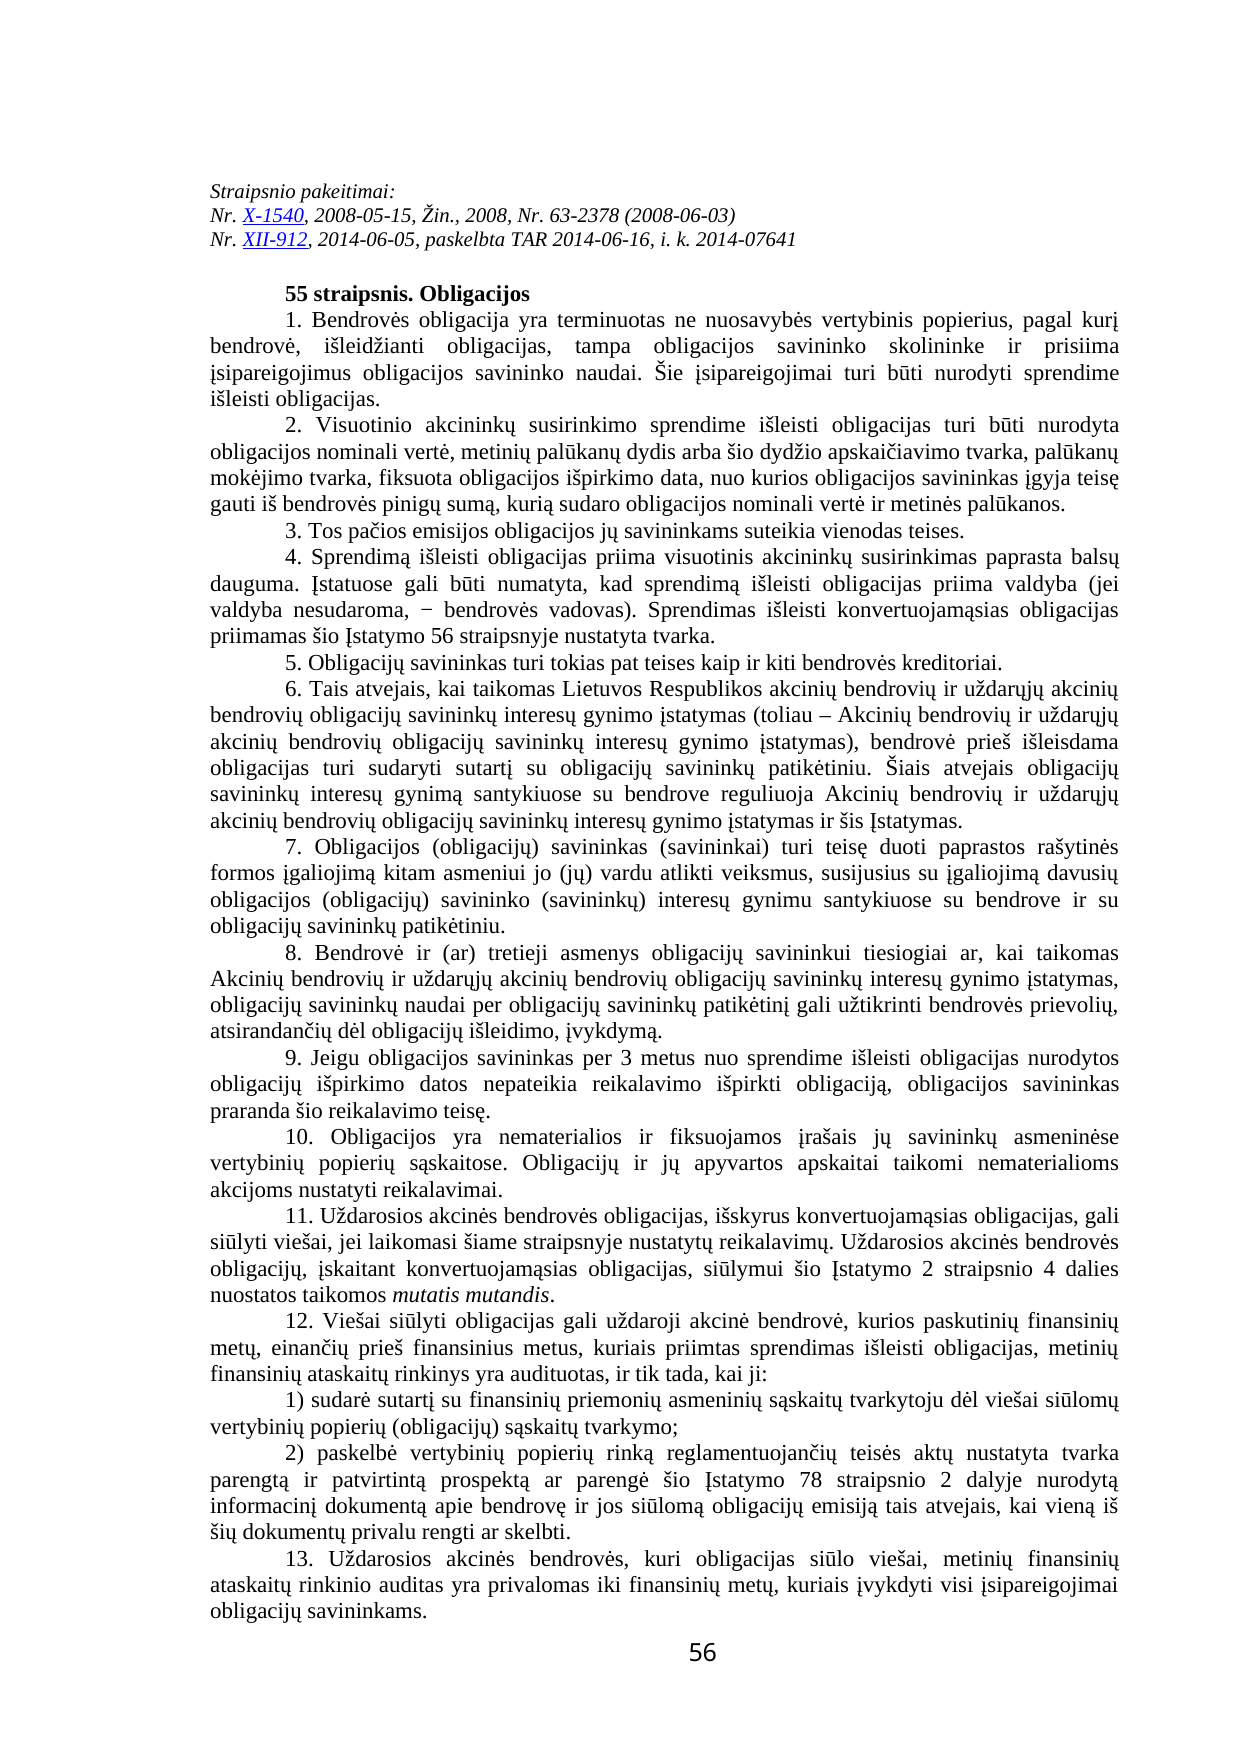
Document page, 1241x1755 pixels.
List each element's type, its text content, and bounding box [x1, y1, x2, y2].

text 12. Viešai siūlyti obligacijas gali uždaroji akcinė bendrovė, kurios paskutinių finansinių metų, einančių prieš finansinius metus, kuriais priimtas sprendimas išleisti obligacijas, metinių finansinių ataskaitų rinkinys yra audituotas, ir tik tada, kai ji: [210, 1307, 1120, 1387]
text 8. Bendrovė ir (ar) tretieji asmenys obligacijų savininkui tiesiogiai ar, kai taikomas Akcinių bendrovių ir uždarųjų akcinių bendrovių obligacijų savininkų interesų gynimo įstatymas, obligacijų savininkų naudai per obligacijų savininkų patikėtinį gali užtikrinti bendrovės prievolių, atsirandančių dėl obligacijų išleidimo, įvykdymą. [210, 938, 1120, 1044]
text 10. Obligacijos yra nematerialios ir fiksuojamos įrašais jų savininkų asmeninėse vertybinių popierių sąskaitose. Obligacijų ir jų apyvartos apskaitai taikomi nematerialioms akcijoms nustatyti reikalavimai. [210, 1123, 1120, 1202]
text 6. Tais atvejais, kai taikomas Lietuvos Respublikos akcinių bendrovių ir uždarųjų akcinių bendrovių obligacijų savininkų interesų gynimo įstatymas (toliau – Akcinių bendrovių ir uždarųjų akcinių bendrovių obligacijų savininkų interesų gynimo įstatymas), bendrovė prieš išleisdama obligacijas turi sudaryti sutartį su obligacijų savininkų patikėtiniu. Šiais atvejais obligacijų savininkų interesų gynimą santykiuose su bendrove reguliuoja Akcinių bendrovių ir uždarųjų akcinių bendrovių obligacijų savininkų interesų gynimo įstatymas ir šis Įstatymas. [210, 675, 1120, 833]
text 2. Visuotinio akcininkų susirinkimo sprendime išleisti obligacijas turi būti nurodyta obligacijos nominali vertė, metinių palūkanų dydis arba šio dydžio apskaičiavimo tvarka, palūkanų mokėjimo tvarka, fiksuota obligacijos išpirkimo data, nuo kurios obligacijos savininkas įgyja teisę gauti iš bendrovės pinigų sumą, kurią sudaro obligacijos nominali vertė ir metinės palūkanos. [210, 411, 1120, 517]
text 3. Tos pačios emisijos obligacijos jų savininkams suteikia vienodas teises. [210, 517, 1120, 543]
text 5. Obligacijų savininkas turi tokias pat teises kaip ir kiti bendrovės kreditoriai. [210, 649, 1120, 675]
text 9. Jeigu obligacijos savininkas per 3 metus nuo sprendime išleisti obligacijas nurodytos obligacijų išpirkimo datos nepateikia reikalavimo išpirkti obligaciją, obligacijos savininkas praranda šio reikalavimo teisę. [210, 1044, 1120, 1123]
text 13. Uždarosios akcinės bendrovės, kuri obligacijas siūlo viešai, metinių finansinių ataskaitų rinkinio auditas yra privalomas iki finansinių metų, kuriais įvykdyti visi įsipareigojimai obligacijų savininkams. [210, 1545, 1120, 1624]
text Nr. XII-912, 2014-06-05, paskelbta TAR 2014-06-16, i. k. 2014-07641 [210, 227, 1120, 251]
text 11. Uždarosios akcinės bendrovės obligacijas, išskyrus konvertuojamąsias obligacijas, gali siūlyti viešai, jei laikomasi šiame straipsnyje nustatytų reikalavimų. Uždarosios akcinės bendrovės obligacijų, įskaitant konvertuojamąsias obligacijas, siūlymui šio Įstatymo 2 straipsnio 4 dalies nuostatos taikomos mutatis mutandis. [210, 1202, 1120, 1307]
text 2) paskelbė vertybinių popierių rinką reglamentuojančių teisės aktų nustatyta tvarka parengtą ir patvirtintą prospektą ar parengė šio Įstatymo 78 straipsnio 2 dalyje nurodytą informacinį dokumentą apie bendrovę ir jos siūlomą obligacijų emisiją tais atvejais, kai vieną iš šių dokumentų privalu rengti ar skelbti. [210, 1439, 1120, 1545]
text 1. Bendrovės obligacija yra terminuotas ne nuosavybės vertybinis popierius, pagal kurį bendrovė, išleidžianti obligacijas, tampa obligacijos savininko skolininke ir prisiima įsipareigojimus obligacijos savininko naudai. Šie įsipareigojimai turi būti nurodyti sprendime išleisti obligacijas. [210, 306, 1120, 411]
text 7. Obligacijos (obligacijų) savininkas (savininkai) turi teisę duoti paprastos rašytinės formos įgaliojimą kitam asmeniui jo (jų) vardu atlikti veiksmus, susijusius su įgaliojimą davusių obligacijos (obligacijų) savininko (savininkų) interesų gynimu santykiuose su bendrove ir su obligacijų savininkų patikėtiniu. [210, 833, 1120, 938]
text 4. Sprendimą išleisti obligacijas priima visuotinis akcininkų susirinkimas paprasta balsų dauguma. Įstatuose gali būti numatyta, kad sprendimą išleisti obligacijas priima valdyba (jei valdyba nesudaroma, − bendrovės vadovas). Sprendimas išleisti konvertuojamąsias obligacijas priimamas šio Įstatymo 56 straipsnyje nustatyta tvarka. [210, 543, 1120, 649]
text 1) sudarė sutartį su finansinių priemonių asmeninių sąskaitų tvarkytoju dėl viešai siūlomų vertybinių popierių (obligacijų) sąskaitų tvarkymo; [210, 1387, 1120, 1439]
text 55 straipsnis. Obligacijos [210, 280, 1120, 306]
text Straipsnio pakeitimai: [210, 179, 1111, 203]
text Nr. X-1540, 2008-05-15, Žin., 2008, Nr. 63-2378 (2008-06-03) [210, 203, 1111, 227]
